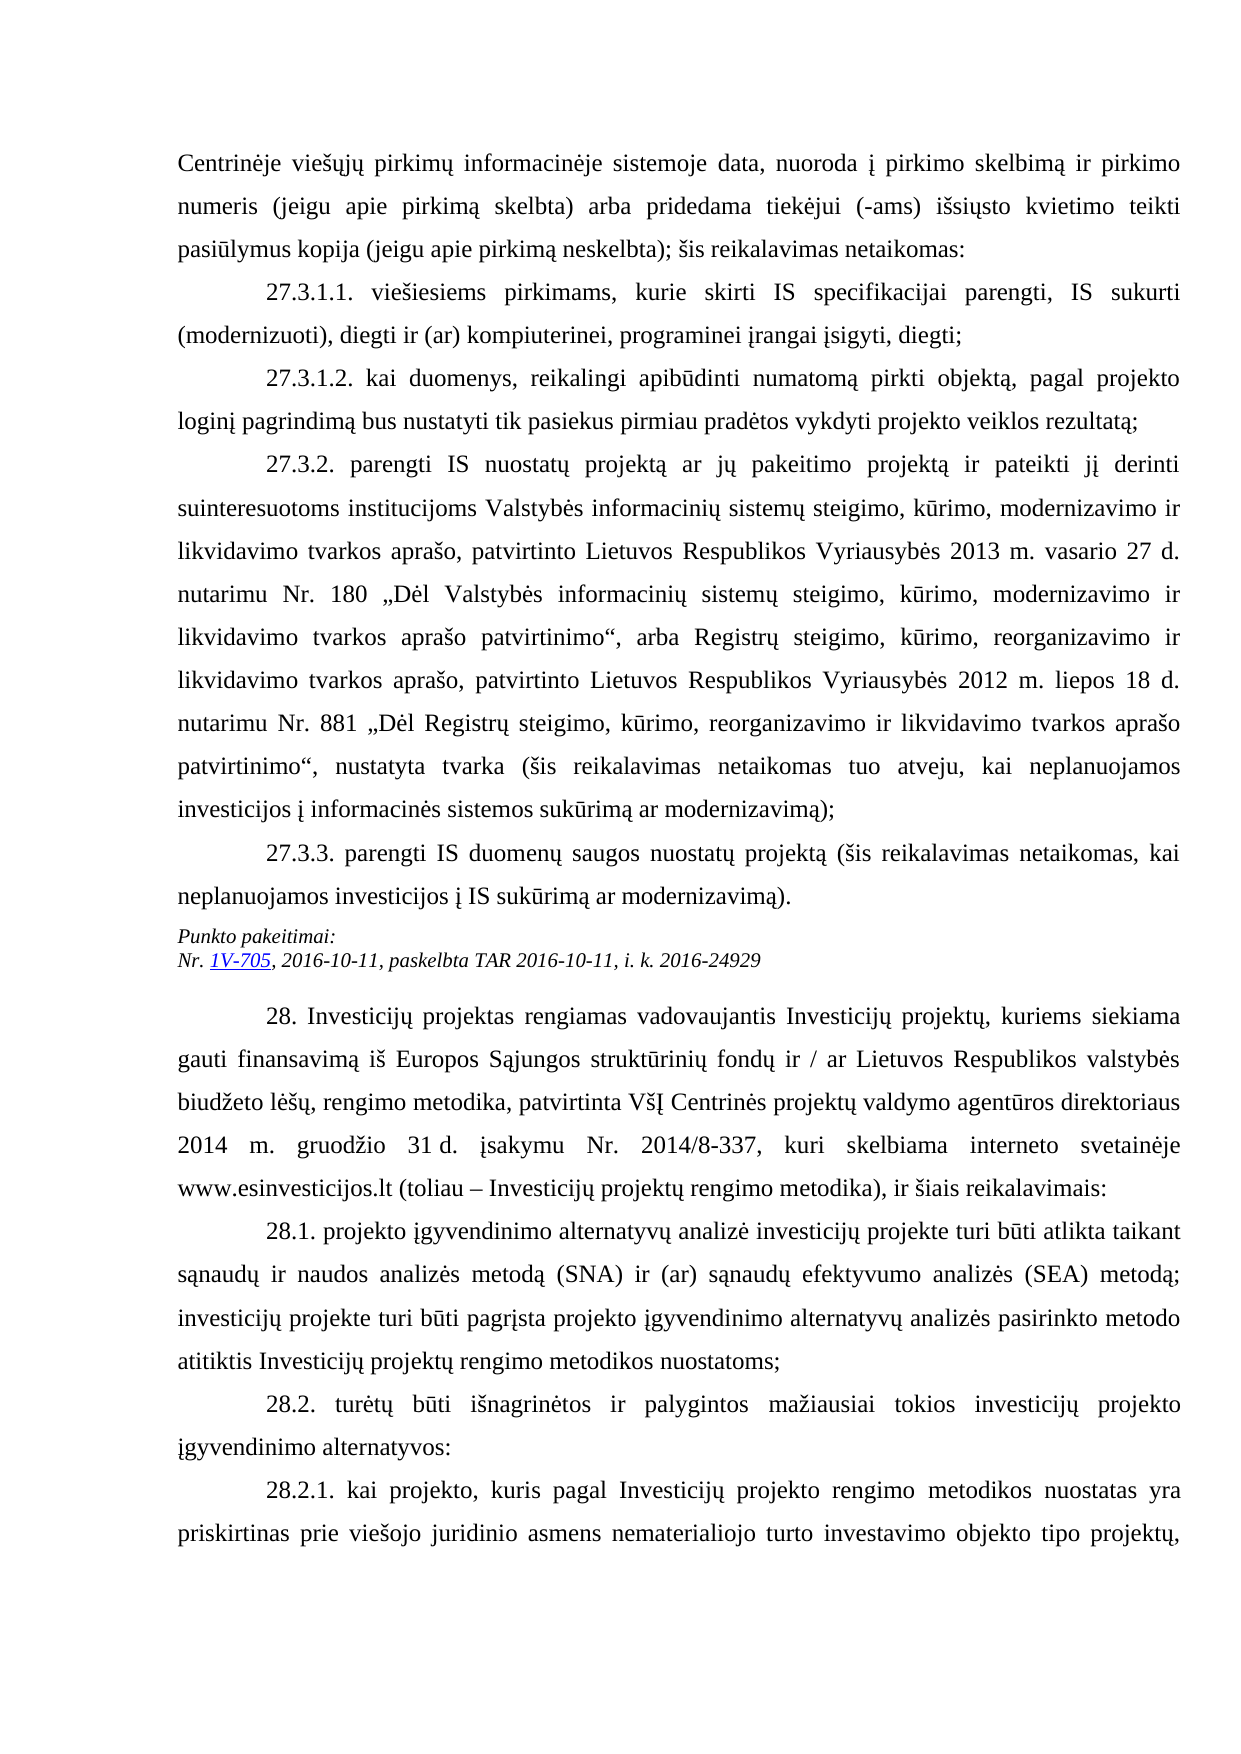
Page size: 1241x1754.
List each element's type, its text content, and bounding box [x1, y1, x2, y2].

text 27.3.3. parengti IS duomenų saugos nuostatų projektą (šis reikalavimas netaikomas, kai neplanuojamos investicijos į IS sukūrimą ar modernizavimą). [177, 838, 1181, 909]
text 27.3.1.2. kai duomenys, reikalingi apibūdinti numatomą pirkti objektą, pagal projekto loginį pagrindimą bus nustatyti tik pasiekus pirmiau pradėtos vykdyti projekto veiklos rezultatą; [177, 363, 1181, 435]
text 28.2.1. kai projekto, kuris pagal Investicijų projekto rengimo metodikos nuostatas yra priskirtinas prie viešojo juridinio asmens nematerialiojo turto investavimo objekto tipo projektų, [177, 1475, 1181, 1547]
text Nr. 1V-705, 2016-10-11, paskelbta TAR 2016-10-11, i. k. 2016-24929 [177, 948, 1181, 972]
text Centrinėje viešųjų pirkimų informacinėje sistemoje data, nuoroda į pirkimo skelbimą ir pirkimo numeris (jeigu apie pirkimą skelbta) arba pridedama tiekėjui (-ams) išsiųsto kvietimo teikti pasiūlymus kopija (jeigu apie pirkimą neskelbta); šis reikalavimas netaikomas: [177, 148, 1181, 263]
text 28.1. projekto įgyvendinimo alternatyvų analizė investicijų projekte turi būti atlikta taikant sąnaudų ir naudos analizės metodą (SNA) ir (ar) sąnaudų efektyvumo analizės (SEA) metodą; investicijų projekte turi būti pagrįsta projekto įgyvendinimo alternatyvų analizės pasirinkto metodo atitiktis Investicijų projektų rengimo metodikos nuostatoms; [177, 1216, 1181, 1374]
text 28.2. turėtų būti išnagrinėtos ir palygintos mažiausiai tokios investicijų projekto įgyvendinimo alternatyvos: [177, 1389, 1181, 1461]
text 27.3.2. parengti IS nuostatų projektą ar jų pakeitimo projektą ir pateikti jį derinti suinteresuotoms institucijoms Valstybės informacinių sistemų steigimo, kūrimo, modernizavimo ir likvidavimo tvarkos aprašo, patvirtinto Lietuvos Respublikos Vyriausybės 2013 m. vasario 27 d. nutarimu Nr. 180 „Dėl Valstybės informacinių sistemų steigimo, kūrimo, modernizavimo ir likvidavimo tvarkos aprašo patvirtinimo“, arba Registrų steigimo, kūrimo, reorganizavimo ir likvidavimo tvarkos aprašo, patvirtinto Lietuvos Respublikos Vyriausybės 2012 m. liepos 18 d. nutarimu Nr. 881 „Dėl Registrų steigimo, kūrimo, reorganizavimo ir likvidavimo tvarkos aprašo patvirtinimo“, nustatyta tvarka (šis reikalavimas netaikomas tuo atveju, kai neplanuojamos investicijos į informacinės sistemos sukūrimą ar modernizavimą); [177, 449, 1181, 823]
text 28. Investicijų projektas rengiamas vadovaujantis Investicijų projektų, kuriems siekiama gauti finansavimą iš Europos Sąjungos struktūrinių fondų ir / ar Lietuvos Respublikos valstybės biudžeto lėšų, rengimo metodika, patvirtinta VšĮ Centrinės projektų valdymo agentūros direktoriaus 2014 m. gruodžio 31 d. įsakymu Nr. 2014/8-337, kuri skelbiama interneto svetainėje www.esinvesticijos.lt (toliau – Investicijų projektų rengimo metodika), ir šiais reikalavimais: [177, 1001, 1181, 1202]
text Punkto pakeitimai: [177, 924, 1181, 948]
text 27.3.1.1. viešiesiems pirkimams, kurie skirti IS specifikacijai parengti, IS sukurti (modernizuoti), diegti ir (ar) kompiuterinei, programinei įrangai įsigyti, diegti; [177, 277, 1181, 349]
